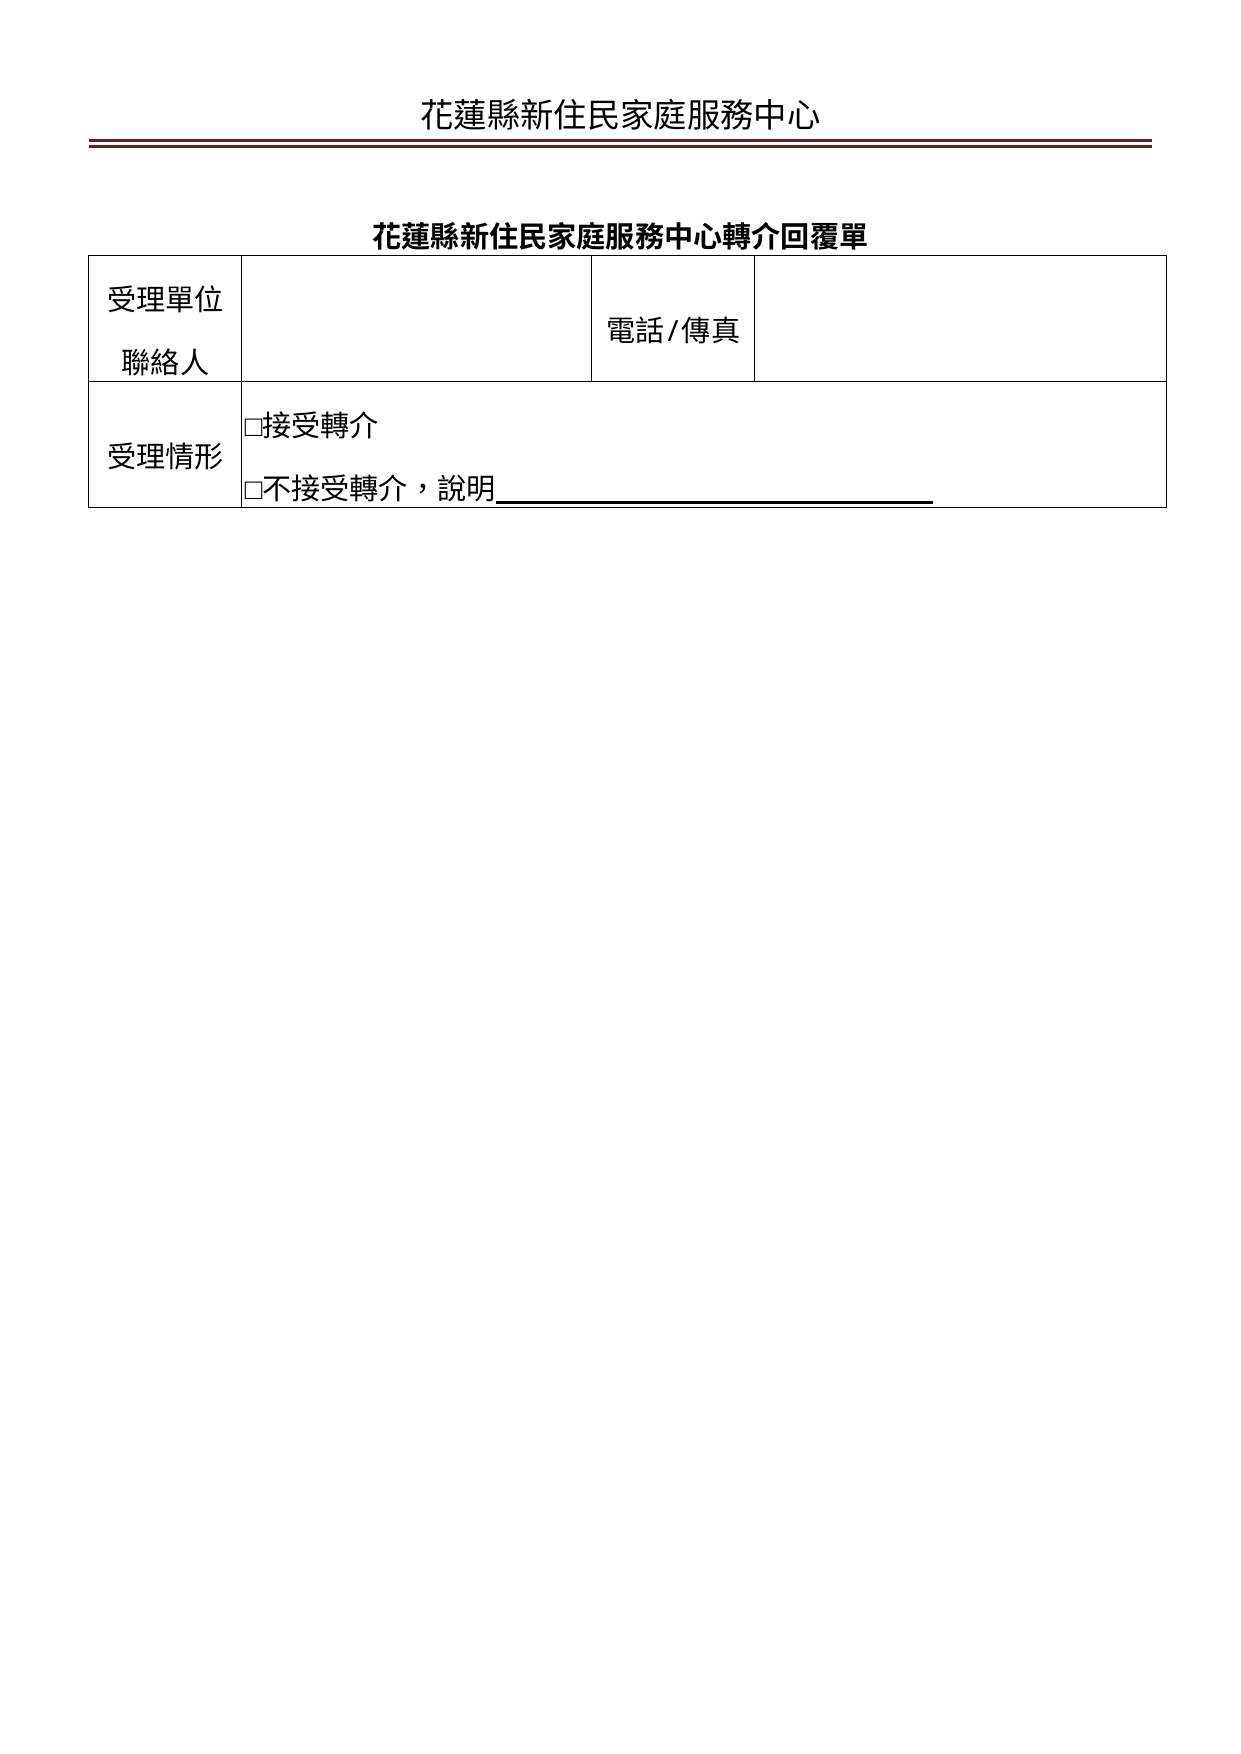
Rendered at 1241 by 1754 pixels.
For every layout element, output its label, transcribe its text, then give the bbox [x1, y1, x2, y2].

table_cell 受理情形 [89, 382, 241, 507]
table_header [755, 256, 1166, 381]
table_header [242, 256, 591, 381]
table_cell □接受轉介 □不接受轉介，說明 [242, 382, 1166, 507]
table_header 受理單位 聯絡人 [89, 256, 241, 381]
text 花蓮縣新住民家庭服務中心轉介回覆單 [89, 193, 1152, 255]
table_header 電話/傳真 [592, 256, 754, 381]
